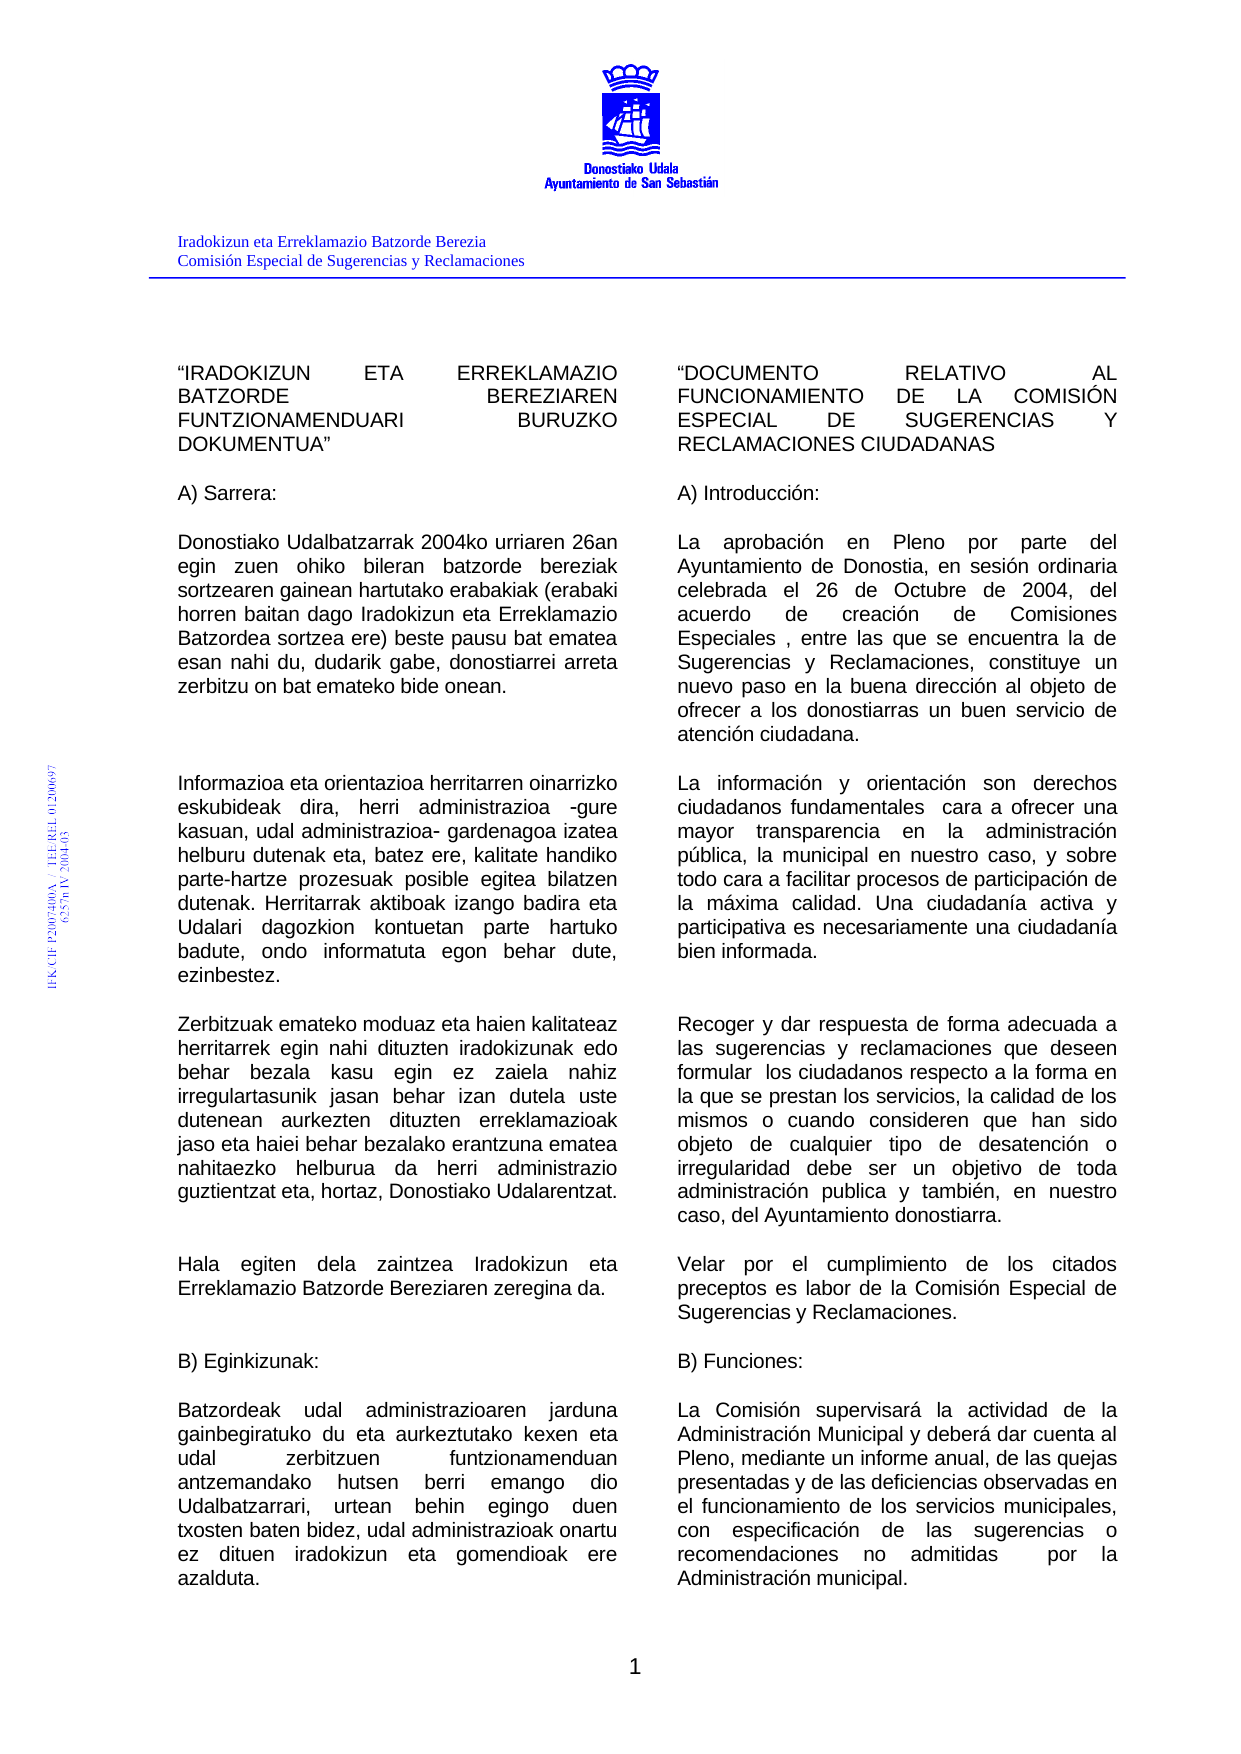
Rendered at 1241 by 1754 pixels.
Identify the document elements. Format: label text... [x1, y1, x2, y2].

table_cell Velar por el cumplimiento de los citados preceptos es labor de la Comisión Especial de Sugerencias y Reclamaciones. [647, 1240, 1125, 1337]
table_cell Batzordeak udal administrazioaren jarduna gainbegiratuko du eta aurkeztutako kexen eta udal zerbitzuen funtzionamenduan antzemandako hutsen berri emango dio Udalbatzarrari, urtean behin egingo duen txosten baten bidez, udal administrazioak onartu ez dituen iradokizun eta gomendioak ere azalduta. [170, 1386, 647, 1602]
table_cell A) Sarrera: [170, 469, 647, 518]
table_cell Recoger y dar respuesta de forma adecuada a las sugerencias y reclamaciones que deseen formular los ciudadanos respecto a la forma en la que se prestan los servicios, la calidad de los mismos o cuando consideren que han sido objeto de cualquier tipo de desatención o irregularidad debe ser un objetivo de toda administración publica y también, en nuestro caso, del Ayuntamiento donostiarra. [647, 999, 1125, 1240]
table_cell Zerbitzuak emateko moduaz eta haien kalitateaz herritarrek egin nahi dituzten iradokizunak edo behar bezala kasu egin ez zaiela nahiz irregulartasunik jasan behar izan dutela uste dutenean aurkezten dituzten erreklamazioak jaso eta haiei behar bezalako erantzuna ematea nahitaezko helburua da herri administrazio guztientzat eta, hortaz, Donostiako Udalarentzat. [170, 999, 647, 1240]
table_cell Informazioa eta orientazioa herritarren oinarrizko eskubideak dira, herri administrazioa gure kasuan, udal administrazioa gardenagoa izatea helburu dutenak eta, batez ere, kalitate handiko parte-hartze prozesuak posible egitea bilatzen dutenak. Herritarrak aktiboak izango badira eta Udalari dagozkion kontuetan parte hartuko badute, ondo informatuta egon behar dute, ezinbestez. [170, 758, 647, 999]
table_cell La información y orientación son derechos ciudadanos fundamentales cara a ofrecer una mayor transparencia en la administración pública, la municipal en nuestro caso, y sobre todo cara a facilitar procesos de participación de la máxima calidad. Una ciudadanía activa y participativa es necesariamente una ciudadanía bien informada. [647, 758, 1125, 999]
table_cell B) Funciones: [647, 1337, 1125, 1386]
table_cell La aprobación en Pleno por parte del Ayuntamiento de Donostia, en sesión ordinaria celebrada el 26 de Octubre de 2004, del acuerdo de creación de Comisiones Especiales , entre las que se encuentra la de Sugerencias y Reclamaciones, constituye un nuevo paso en la buena dirección al objeto de ofrecer a los donostiarras un buen servicio de atención ciudadana. [647, 518, 1125, 758]
table_header “DOCUMENTO RELATIVO AL FUNCIONAMIENTO DE LA COMISIÓN ESPECIAL DE SUGERENCIAS Y RECLAMACIONES CIUDADANAS [647, 348, 1125, 469]
table_cell B) Eginkizunak: [170, 1337, 647, 1386]
table_cell A) Introducción: [647, 469, 1125, 518]
table_cell Donostiako Udalbatzarrak 2004ko urriaren 26an egin zuen ohiko bileran batzorde bereziak sortzearen gainean hartutako erabakiak (erabaki horren baitan dago Iradokizun eta Erreklamazio Batzordea sortzea ere) beste pausu bat ematea esan nahi du, dudarik gabe, donostiarrei arreta zerbitzu on bat emateko bide onean. [170, 518, 647, 758]
table_cell Hala egiten dela zaintzea Iradokizun eta Erreklamazio Batzorde Bereziaren zeregina da. [170, 1240, 647, 1337]
table_header “IRADOKIZUN ETA ERREKLAMAZIO BATZORDE BEREZIAREN FUNTZIONAMENDUARI BURUZKO DOKUMENTUA” [170, 348, 647, 469]
table_cell La Comisión supervisará la actividad de la Administración Municipal y deberá dar cuenta al Pleno, mediante un informe anual, de las quejas presentadas y de las deficiencias observadas en el funcionamiento de los servicios municipales, con especificación de las sugerencias o recomendaciones no admitidas por la Administración municipal. [647, 1386, 1125, 1602]
picture [542, 59, 725, 197]
